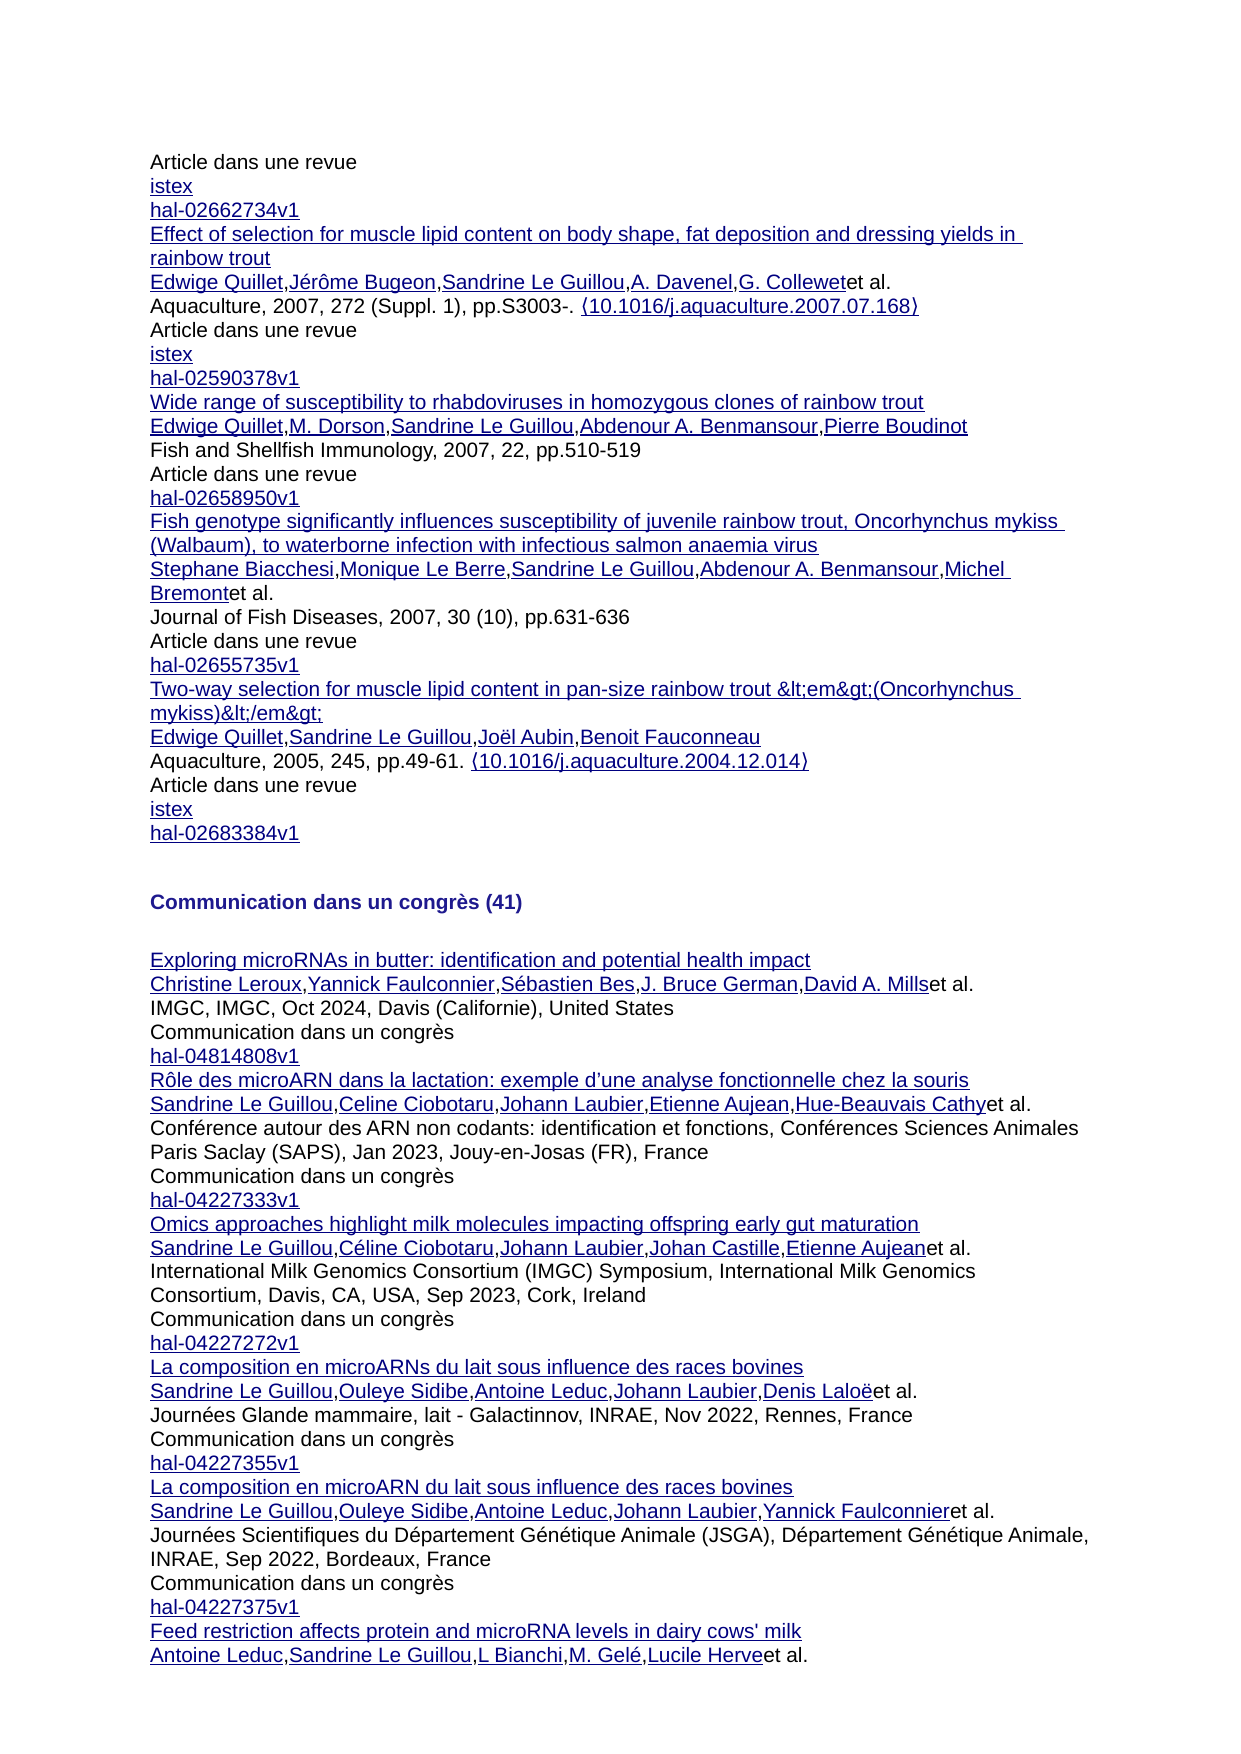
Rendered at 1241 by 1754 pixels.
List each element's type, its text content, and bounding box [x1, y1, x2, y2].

table_cell Fish genotype significantly influences susceptibility of juvenile rainbow trout, Oncorhynchus mykiss (Walbaum), to waterborne infection with infectious salmon anaemia virus Stephane Biacchesi,Monique Le Berre,Sandrine Le Guillou,Abdenour A. Benmansour,Michel Bremontet al. Journal of Fish Diseases, 2007, 30 (10), pp.631-636 Article dans une revue hal-02655735v1 [150, 509, 1090, 677]
table_cell Effect of selection for muscle lipid content on body shape, fat deposition and dressing yields in rainbow trout Edwige Quillet,Jérôme Bugeon,Sandrine Le Guillou,A. Davenel,G. Collewetet al. Aquaculture, 2007, 272 (Suppl. 1), pp.S3003-. ⟨10.1016/j.aquaculture.2007.07.168⟩ Article dans une revue istex hal-02590378v1 [150, 222, 1090, 389]
subtitle Communication dans un congrès (41) [150, 889, 1090, 913]
table_cell Feed restriction affects protein and microRNA levels in dairy cows' milk Antoine Leduc,Sandrine Le Guillou,L Bianchi,M. Gelé,Lucile Herveet al. [150, 1619, 1090, 1667]
table_cell Wide range of susceptibility to rhabdoviruses in homozygous clones of rainbow trout Edwige Quillet,M. Dorson,Sandrine Le Guillou,Abdenour A. Benmansour,Pierre Boudinot Fish and Shellfish Immunology, 2007, 22, pp.510-519 Article dans une revue hal-02658950v1 [150, 390, 1090, 509]
table_cell La composition en microARNs du lait sous influence des races bovines Sandrine Le Guillou,Ouleye Sidibe,Antoine Leduc,Johann Laubier,Denis Laloëet al. Journées Glande mammaire, lait - Galactinnov, INRAE, Nov 2022, Rennes, France Communication dans un congrès hal-04227355v1 [150, 1355, 1090, 1475]
table_cell Two-way selection for muscle lipid content in pan-size rainbow trout &lt;em&gt;(Oncorhynchus mykiss)&lt;/em&gt; Edwige Quillet,Sandrine Le Guillou,Joël Aubin,Benoit Fauconneau Aquaculture, 2005, 245, pp.49-61. ⟨10.1016/j.aquaculture.2004.12.014⟩ Article dans une revue istex hal-02683384v1 [150, 677, 1090, 845]
table_cell Article dans une revue istex hal-02662734v1 [150, 150, 1090, 222]
table_cell La composition en microARN du lait sous influence des races bovines Sandrine Le Guillou,Ouleye Sidibe,Antoine Leduc,Johann Laubier,Yannick Faulconnieret al. Journées Scientifiques du Département Génétique Animale (JSGA), Département Génétique Animale, INRAE, Sep 2022, Bordeaux, France Communication dans un congrès hal-04227375v1 [150, 1475, 1090, 1619]
table_header Exploring microRNAs in butter: identification and potential health impact Christine Leroux,Yannick Faulconnier,Sébastien Bes,J. Bruce German,David A. Millset al. IMGC, IMGC, Oct 2024, Davis (Californie), United States Communication dans un congrès hal-04814808v1 [150, 948, 1090, 1068]
table_cell Rôle des microARN dans la lactation: exemple d’une analyse fonctionnelle chez la souris Sandrine Le Guillou,Celine Ciobotaru,Johann Laubier,Etienne Aujean,Hue-Beauvais Cathyet al. Conférence autour des ARN non codants: identification et fonctions, Conférences Sciences Animales Paris Saclay (SAPS), Jan 2023, Jouy-en-Josas (FR), France Communication dans un congrès hal-04227333v1 [150, 1068, 1090, 1211]
table_cell Omics approaches highlight milk molecules impacting offspring early gut maturation Sandrine Le Guillou,Céline Ciobotaru,Johann Laubier,Johan Castille,Etienne Aujeanet al. International Milk Genomics Consortium (IMGC) Symposium, International Milk Genomics Consortium, Davis, CA, USA, Sep 2023, Cork, Ireland Communication dans un congrès hal-04227272v1 [150, 1211, 1090, 1355]
